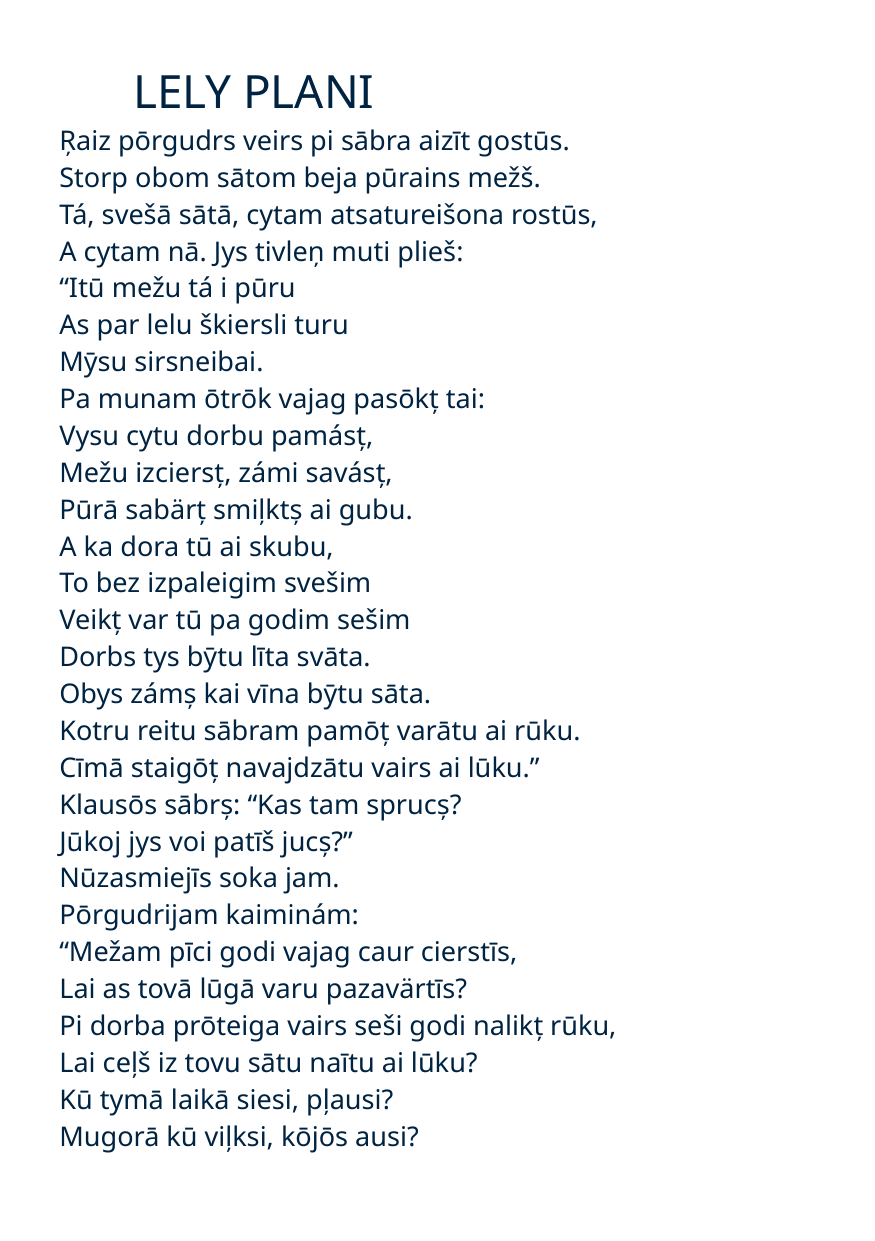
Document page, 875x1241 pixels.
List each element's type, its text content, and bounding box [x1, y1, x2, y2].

text Vysu cytu dorbu pamásț, [59, 416, 815, 453]
text Lai as tovā lūgā varu pazavärtīs? [59, 969, 815, 1006]
text A cytam nā. Jys tivleņ muti plieš: [59, 232, 815, 269]
text Pi dorba prōteiga vairs seši godi nalikț rūku, [59, 1006, 815, 1043]
text Ŗaiz pōrgudrs veirs pi sābra aizīt gostūs. [59, 121, 815, 158]
text Klausōs sābrș: “Kas tam sprucș? [59, 785, 815, 822]
text Veikț var tū pa godim sešim [59, 601, 815, 638]
text Kū tymā laikā siesi, pļausi? [59, 1080, 815, 1117]
text Storp obom sātom beja pūrains mežš. [59, 158, 815, 195]
text A ka dora tū ai skubu, [59, 527, 815, 564]
text Lai ceļš iz tovu sātu naītu ai lūku? [59, 1043, 815, 1080]
text As par lelu škiersli turu [59, 306, 815, 343]
text Pa munam ōtrōk vajag pasōkț tai: [59, 379, 815, 416]
text Obys zámș kai vīna bȳtu sāta. [59, 674, 815, 711]
text Mȳsu sirsneibai. [59, 343, 815, 379]
text Nūzasmiejīs soka jam. [59, 859, 815, 896]
text Tá, svešā sātā, cytam atsatureišona rostūs, [59, 195, 815, 232]
text Pōrgudrijam kaiminám: [59, 896, 815, 933]
text “Itū mežu tá i pūru [59, 269, 815, 306]
text “Mežam pīci godi vajag caur cierstīs, [59, 933, 815, 969]
text Kotru reitu sābram pamōț varātu ai rūku. [59, 711, 815, 748]
text Cīmā staigōț navajdzātu vairs ai lūku.” [59, 748, 815, 785]
text Jūkoj jys voi patīš jucș?” [59, 822, 815, 859]
text Dorbs tys bȳtu līta svāta. [59, 638, 815, 674]
text LELY PLANI [59, 59, 815, 121]
text Mugorā kū viļksi, kōjōs ausi? [59, 1117, 815, 1154]
text Mežu izciersț, zámi savásț, [59, 453, 815, 490]
text To bez izpaleigim svešim [59, 564, 815, 601]
text Pūrā sabärț smiļktș ai gubu. [59, 490, 815, 527]
